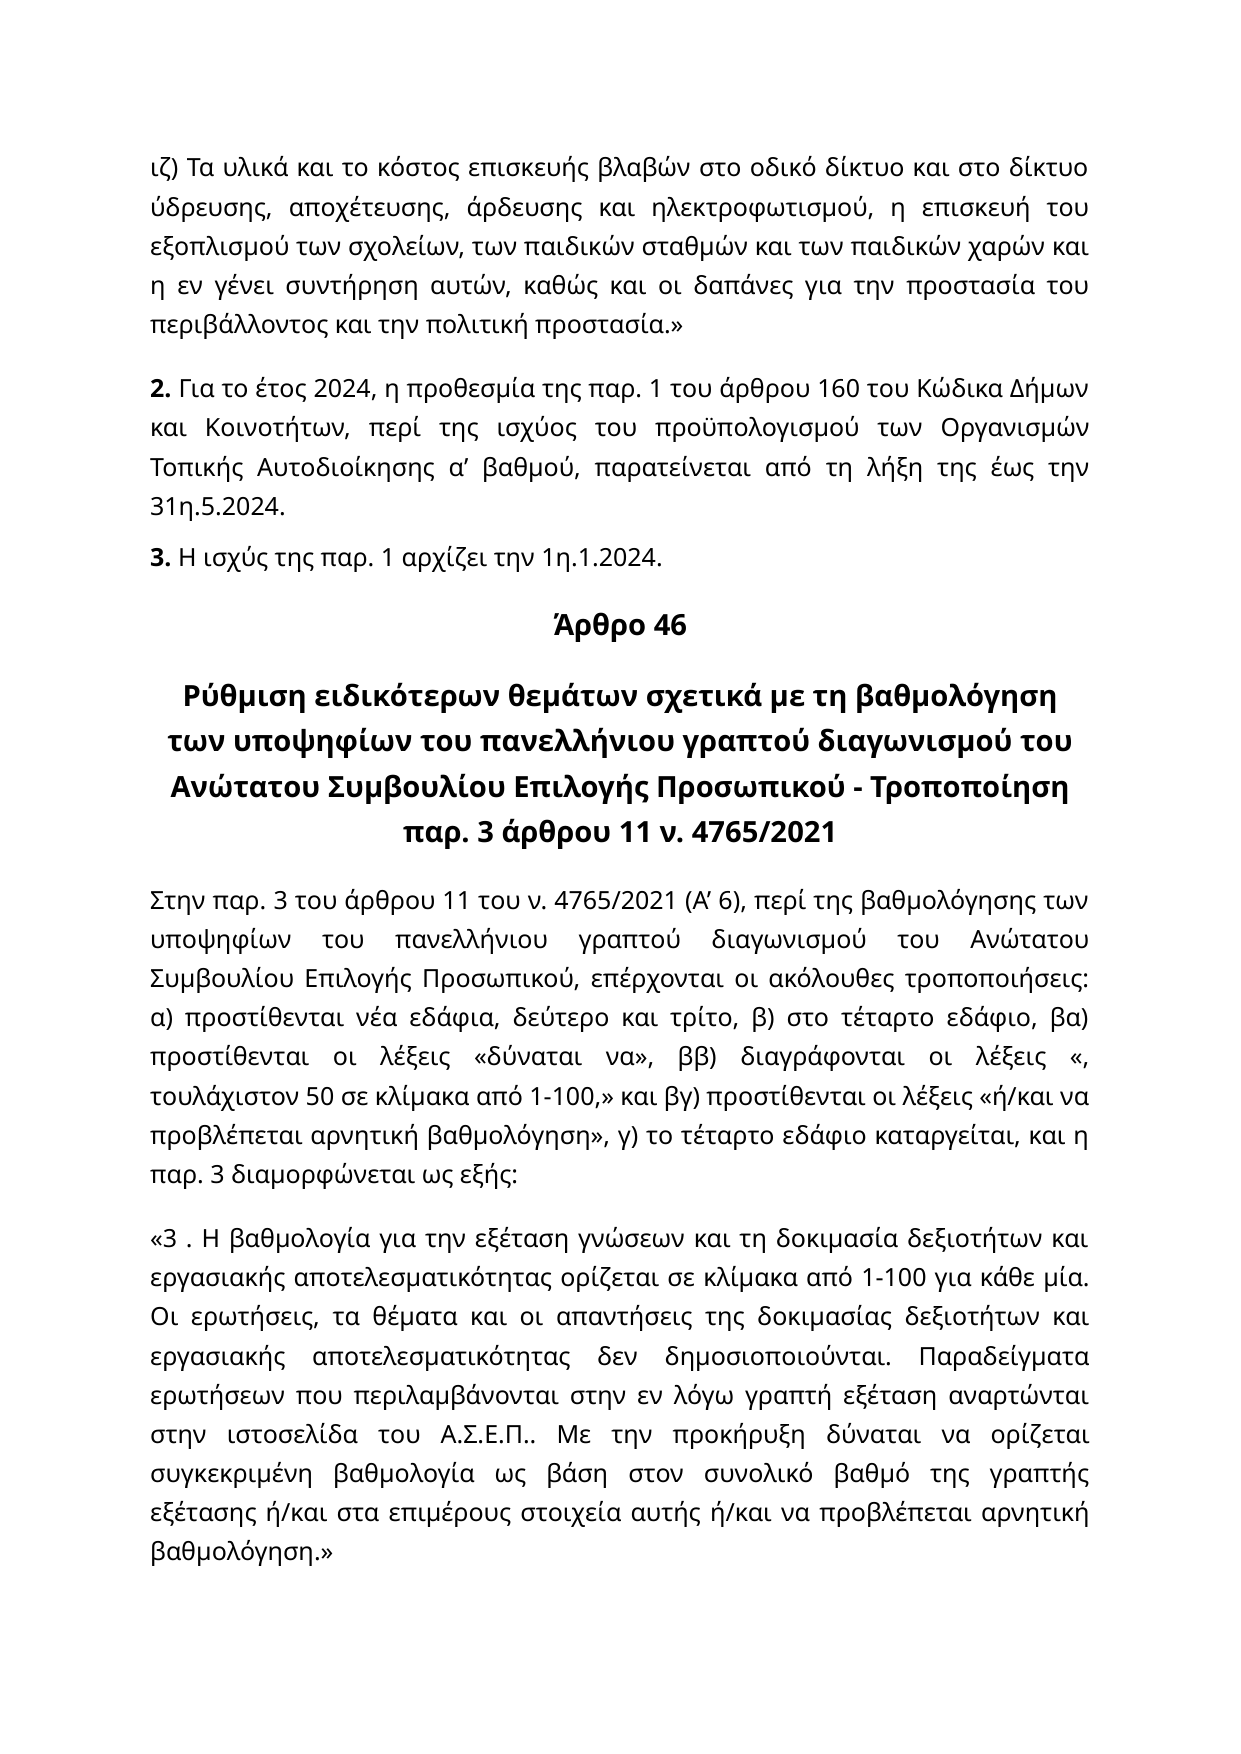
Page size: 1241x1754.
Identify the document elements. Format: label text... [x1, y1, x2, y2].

subtitle Άρθρο 46 [150, 604, 1090, 644]
text 3. Η ισχύς της παρ. 1 αρχίζει την 1η.1.2024. [150, 540, 1090, 574]
text 2. Για το έτος 2024, η προθεσμία της παρ. 1 του άρθρου 160 του Κώδικα Δήμων και Κοινοτήτων, περί της ισχύος του προϋπολογισμού των Οργανισμών Τοπικής Αυτοδιοίκησης α’ βαθμού, παρατείνεται από τη λήξη της έως την 31η.5.2024. [150, 371, 1090, 522]
text ιζ) Τα υλικά και το κόστος επισκευής βλαβών στο οδικό δίκτυο και στο δίκτυο ύδρευσης, αποχέτευσης, άρδευσης και ηλεκτροφωτισμού, η επισκευή του εξοπλισμού των σχολείων, των παιδικών σταθμών και των παιδικών χαρών και η εν γένει συντήρηση αυτών, καθώς και οι δαπάνες για την προστασία του περιβάλλοντος και την πολιτική προστασία.» [150, 150, 1090, 341]
text «3 . Η βαθμολογία για την εξέταση γνώσεων και τη δοκιμασία δεξιοτήτων και εργασιακής αποτελεσματικότητας ορίζεται σε κλίμακα από 1-100 για κάθε μία. Οι ερωτήσεις, τα θέματα και οι απαντήσεις της δοκιμασίας δεξιοτήτων και εργασιακής αποτελεσματικότητας δεν δημοσιοποιούνται. Παραδείγματα ερωτήσεων που περιλαμβάνονται στην εν λόγω γραπτή εξέταση αναρτώνται στην ιστοσελίδα του Α.Σ.Ε.Π.. Με την προκήρυξη δύναται να ορίζεται συγκεκριμένη βαθμολογία ως βάση στον συνολικό βαθμό της γραπτής εξέτασης ή/και στα επιμέρους στοιχεία αυτής ή/και να προβλέπεται αρνητική βαθμολόγηση.» [150, 1221, 1090, 1568]
text Στην παρ. 3 του άρθρου 11 του ν. 4765/2021 (Α’ 6), περί της βαθμολόγησης των υποψηφίων του πανελλήνιου γραπτού διαγωνισμού του Ανώτατου Συμβουλίου Επιλογής Προσωπικού, επέρχονται οι ακόλουθες τροποποιήσεις: α) προστίθενται νέα εδάφια, δεύτερο και τρίτο, β) στο τέταρτο εδάφιο, βα) προστίθενται οι λέξεις «δύναται να», ββ) διαγράφονται οι λέξεις «, τουλάχιστον 50 σε κλίμακα από 1-100,» και βγ) προστίθενται οι λέξεις «ή/και να προβλέπεται αρνητική βαθμολόγηση», γ) το τέταρτο εδάφιο καταργείται, και η παρ. 3 διαμορφώνεται ως εξής: [150, 882, 1090, 1191]
subtitle Ρύθμιση ειδικότερων θεμάτων σχετικά με τη βαθμολόγηση των υποψηφίων του πανελλήνιου γραπτού διαγωνισμού του Ανώτατου Συμβουλίου Επιλογής Προσωπικού - Τροποποίηση παρ. 3 άρθρου 11 ν. 4765/2021 [150, 675, 1090, 851]
